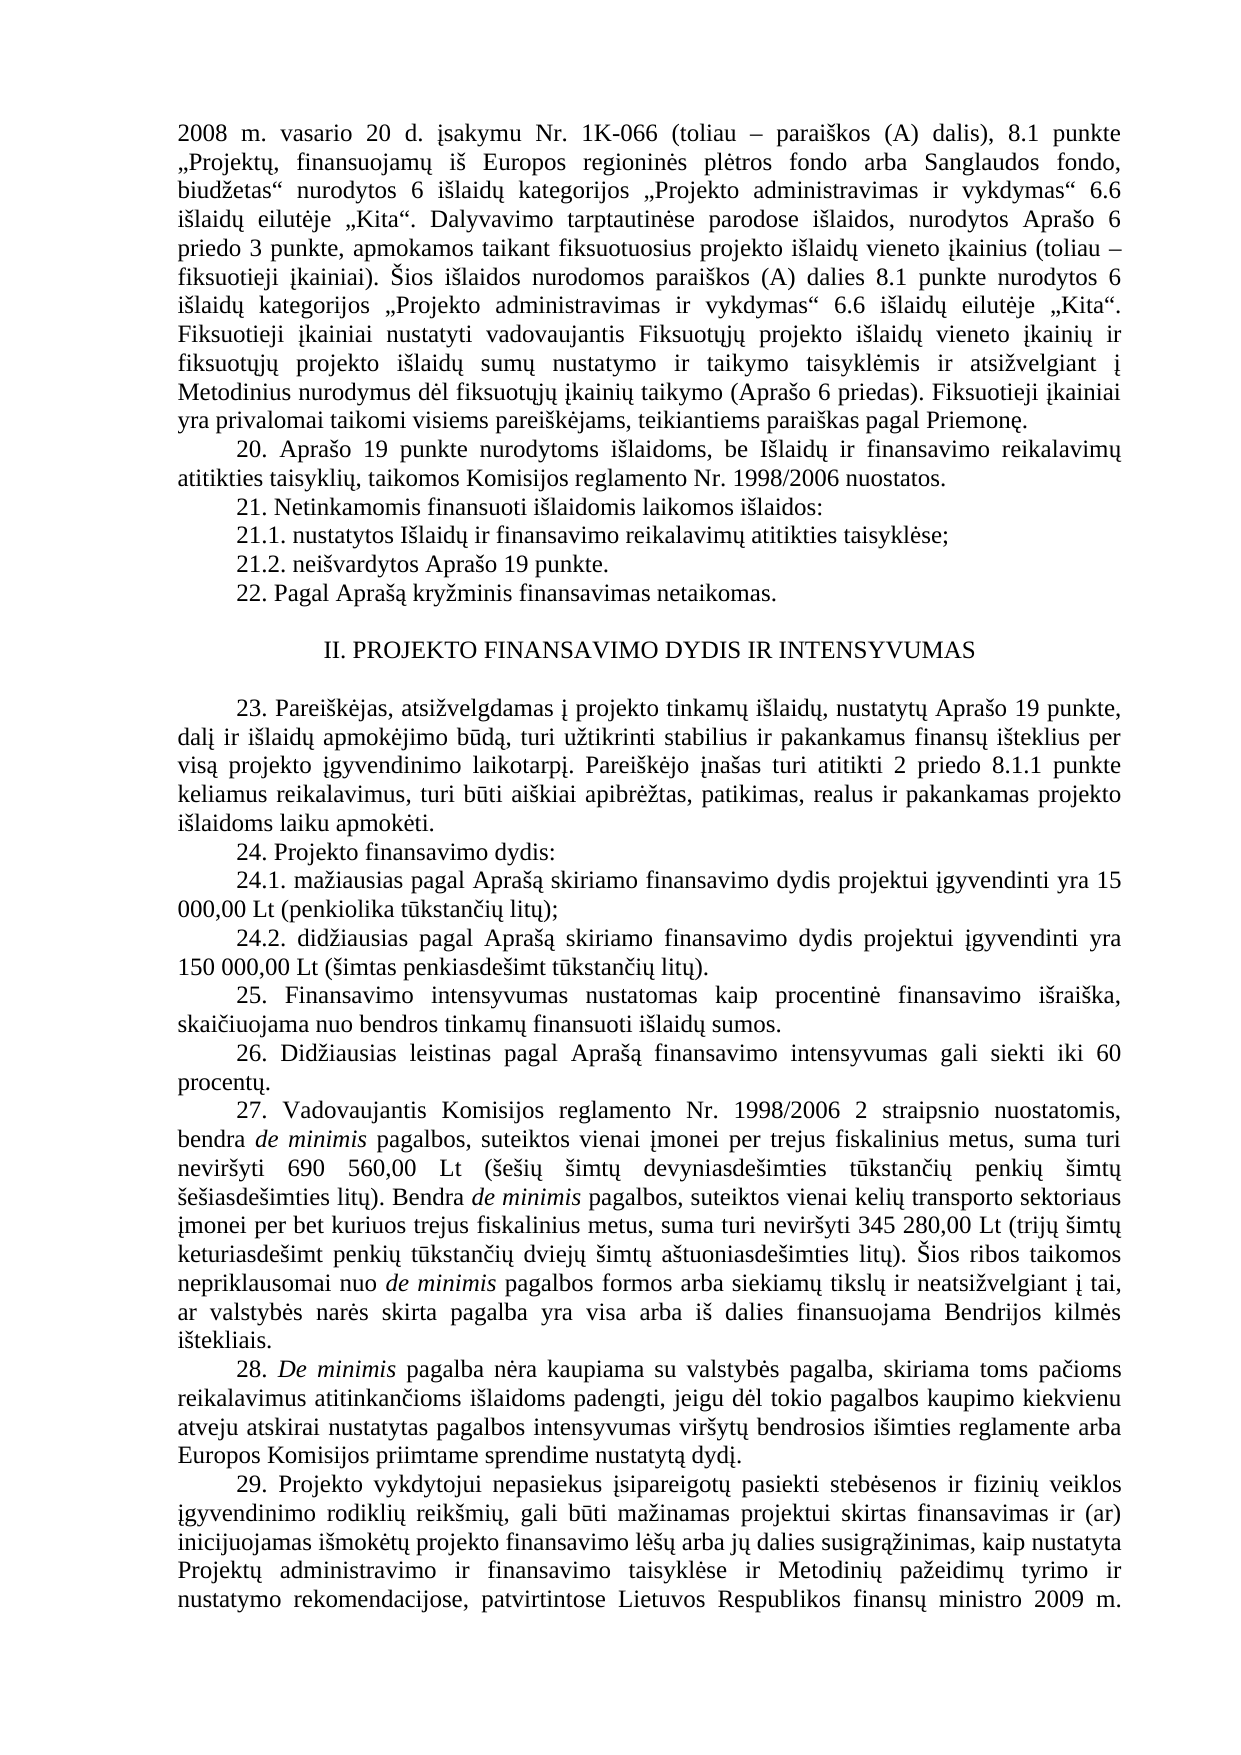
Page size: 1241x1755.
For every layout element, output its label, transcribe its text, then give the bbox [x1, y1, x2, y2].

text 21.2. neišvardytos Aprašo 19 punkte. [177, 549, 1122, 578]
text 28. De minimis pagalba nėra kaupiama su valstybės pagalba, skiriama toms pačioms reikalavimus atitinkančioms išlaidoms padengti, jeigu dėl tokio pagalbos kaupimo kiekvienu atveju atskirai nustatytas pagalbos intensyvumas viršytų bendrosios išimties reglamente arba Europos Komisijos priimtame sprendime nustatytą dydį. [177, 1354, 1122, 1469]
text 20. Aprašo 19 punkte nurodytoms išlaidoms, be Išlaidų ir finansavimo reikalavimų atitikties taisyklių, taikomos Komisijos reglamento Nr. 1998/2006 nuostatos. [177, 434, 1122, 492]
text II. PROJEKTO FINANSAVIMO DYDIS IR INTENSYVUMAS [177, 636, 1122, 664]
text 25. Finansavimo intensyvumas nustatomas kaip procentinė finansavimo išraiška, skaičiuojama nuo bendros tinkamų finansuoti išlaidų sumos. [177, 981, 1122, 1038]
text 26. Didžiausias leistinas pagal Aprašą finansavimo intensyvumas gali siekti iki 60 procentų. [177, 1038, 1122, 1096]
text 27. Vadovaujantis Komisijos reglamento Nr. 1998/2006 2 straipsnio nuostatomis, bendra de minimis pagalbos, suteiktos vienai įmonei per trejus fiskalinius metus, suma turi neviršyti 690 560,00 Lt (šešių šimtų devyniasdešimties tūkstančių penkių šimtų šešiasdešimties litų). Bendra de minimis pagalbos, suteiktos vienai kelių transporto sektoriaus įmonei per bet kuriuos trejus fiskalinius metus, suma turi neviršyti 345 280,00 Lt (trijų šimtų keturiasdešimt penkių tūkstančių dviejų šimtų aštuoniasdešimties litų). Šios ribos taikomos nepriklausomai nuo de minimis pagalbos formos arba siekiamų tikslų ir neatsižvelgiant į tai, ar valstybės narės skirta pagalba yra visa arba iš dalies finansuojama Bendrijos kilmės ištekliais. [177, 1096, 1122, 1354]
text 29. Projekto vykdytojui nepasiekus įsipareigotų pasiekti stebėsenos ir fizinių veiklos įgyvendinimo rodiklių reikšmių, gali būti mažinamas projektui skirtas finansavimas ir (ar) inicijuojamas išmokėtų projekto finansavimo lėšų arba jų dalies susigrąžinimas, kaip nustatyta Projektų administravimo ir finansavimo taisyklėse ir Metodinių pažeidimų tyrimo ir nustatymo rekomendacijose, patvirtintose Lietuvos Respublikos finansų ministro 2009 m. [177, 1469, 1122, 1613]
text 21. Netinkamomis finansuoti išlaidomis laikomos išlaidos: [177, 492, 1122, 521]
text 2008 m. vasario 20 d. įsakymu Nr. 1K-066 (toliau – paraiškos (A) dalis), 8.1 punkte „Projektų, finansuojamų iš Europos regioninės plėtros fondo arba Sanglaudos fondo, biudžetas“ nurodytos 6 išlaidų kategorijos „Projekto administravimas ir vykdymas“ 6.6 išlaidų eilutėje „Kita“. Dalyvavimo tarptautinėse parodose išlaidos, nurodytos Aprašo 6 priedo 3 punkte, apmokamos taikant fiksuotuosius projekto išlaidų vieneto įkainius (toliau – fiksuotieji įkainiai). Šios išlaidos nurodomos paraiškos (A) dalies 8.1 punkte nurodytos 6 išlaidų kategorijos „Projekto administravimas ir vykdymas“ 6.6 išlaidų eilutėje „Kita“. Fiksuotieji įkainiai nustatyti vadovaujantis Fiksuotųjų projekto išlaidų vieneto įkainių ir fiksuotųjų projekto išlaidų sumų nustatymo ir taikymo taisyklėmis ir atsižvelgiant į Metodinius nurodymus dėl fiksuotųjų įkainių taikymo (Aprašo 6 priedas). Fiksuotieji įkainiai yra privalomai taikomi visiems pareiškėjams, teikiantiems paraiškas pagal Priemonę. [177, 118, 1122, 434]
text 24. Projekto finansavimo dydis: [177, 837, 1122, 866]
text 23. Pareiškėjas, atsižvelgdamas į projekto tinkamų išlaidų, nustatytų Aprašo 19 punkte, dalį ir išlaidų apmokėjimo būdą, turi užtikrinti stabilius ir pakankamus finansų išteklius per visą projekto įgyvendinimo laikotarpį. Pareiškėjo įnašas turi atitikti 2 priedo 8.1.1 punkte keliamus reikalavimus, turi būti aiškiai apibrėžtas, patikimas, realus ir pakankamas projekto išlaidoms laiku apmokėti. [177, 693, 1122, 837]
text 24.2. didžiausias pagal Aprašą skiriamo finansavimo dydis projektui įgyvendinti yra 150 000,00 Lt (šimtas penkiasdešimt tūkstančių litų). [177, 923, 1122, 981]
text 21.1. nustatytos Išlaidų ir finansavimo reikalavimų atitikties taisyklėse; [177, 521, 1122, 549]
text 22. Pagal Aprašą kryžminis finansavimas netaikomas. [177, 578, 1122, 607]
text 24.1. mažiausias pagal Aprašą skiriamo finansavimo dydis projektui įgyvendinti yra 15 000,00 Lt (penkiolika tūkstančių litų); [177, 866, 1122, 923]
